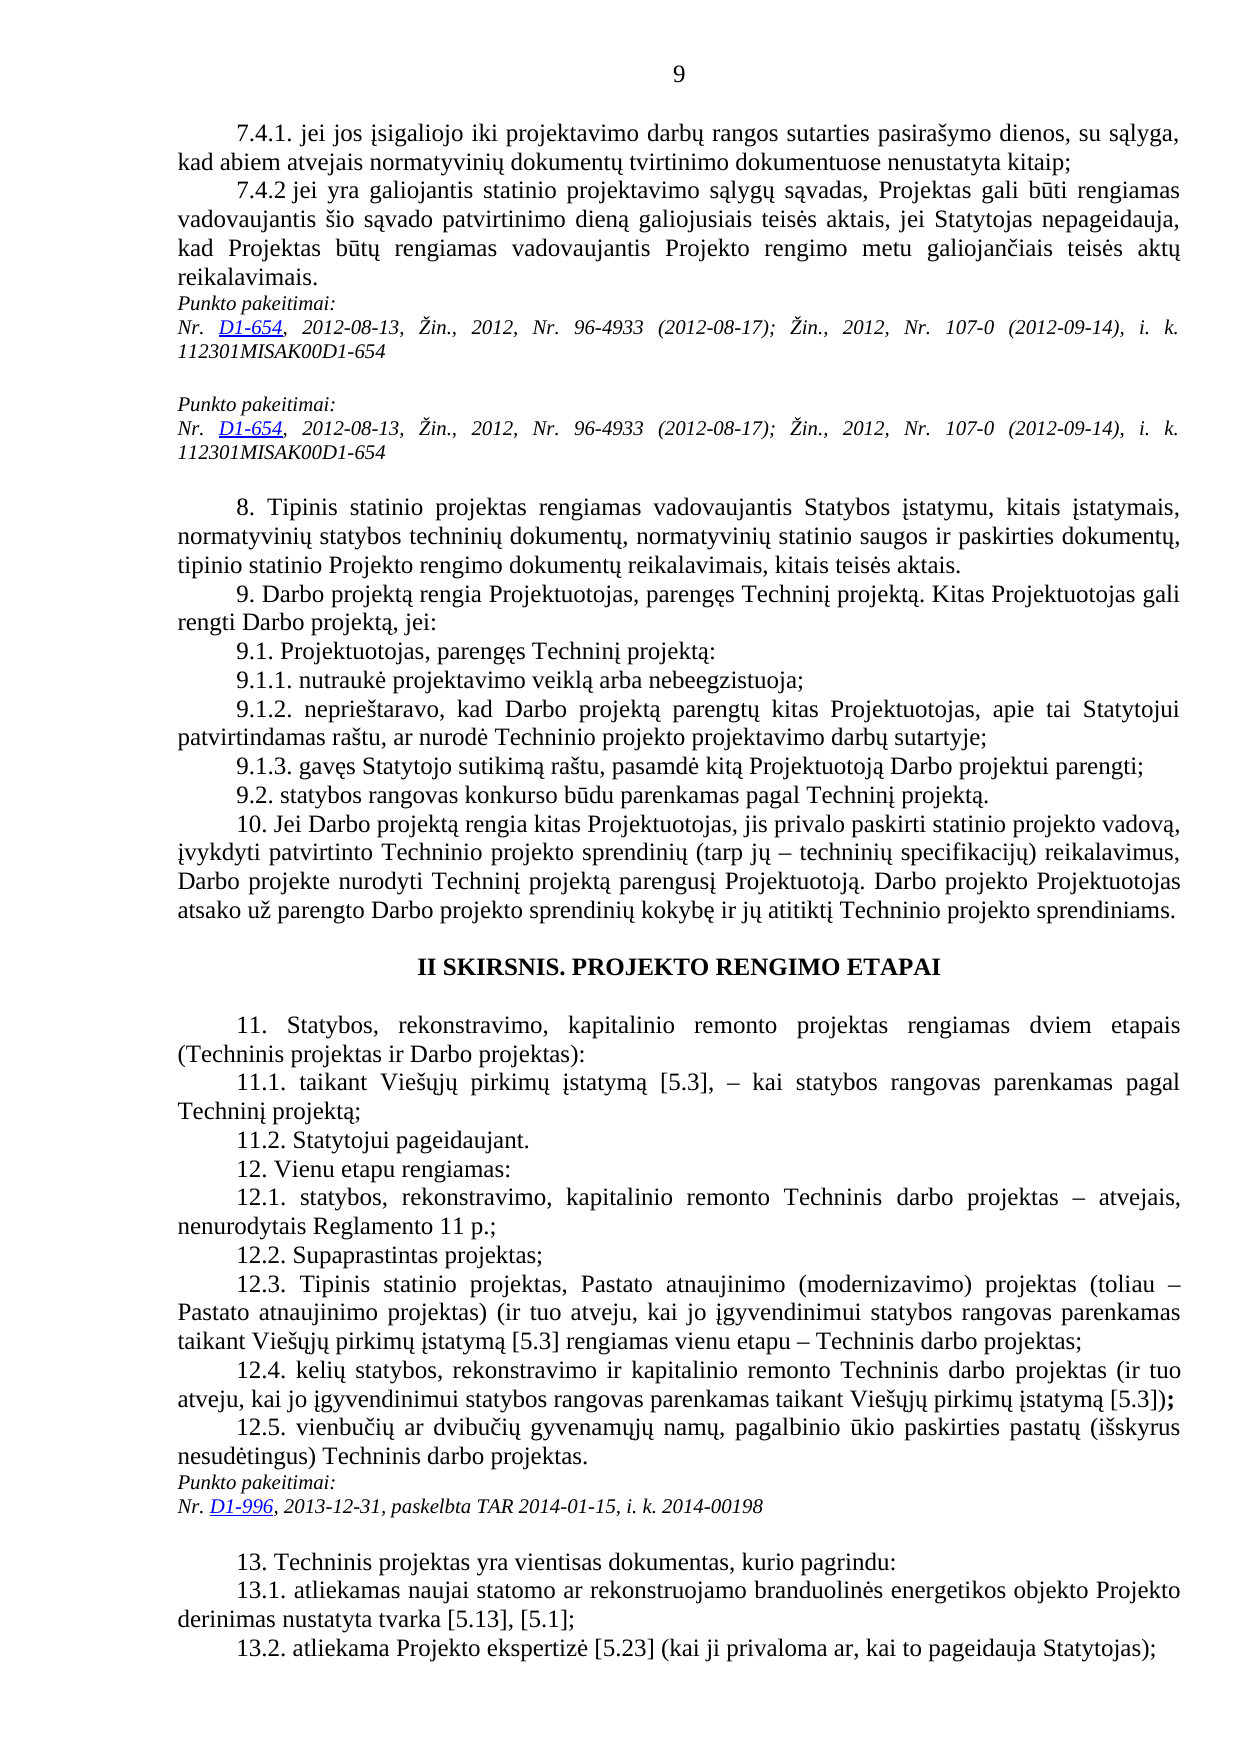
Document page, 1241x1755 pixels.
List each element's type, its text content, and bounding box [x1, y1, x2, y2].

text Punkto pakeitimai: [177, 392, 1181, 416]
text Nr. D1-654, 2012-08-13, Žin., 2012, Nr. 96-4933 (2012-08-17); Žin., 2012, Nr. 107-0 (2012-09-14), i. k. 112301MISAK00D1-654 [177, 315, 1181, 363]
text 9.1.3. gavęs Statytojo sutikimą raštu, pasamdė kitą Projektuotoją Darbo projektui parengti; [177, 751, 1181, 780]
text 12.4. kelių statybos, rekonstravimo ir kapitalinio remonto Techninis darbo projektas (ir tuo atveju, kai jo įgyvendinimui statybos rangovas parenkamas taikant Viešųjų pirkimų įstatymą [5.3]); [177, 1355, 1181, 1412]
text 9.1.1. nutraukė projektavimo veiklą arba nebeegzistuoja; [177, 665, 1181, 694]
text 10. Jei Darbo projektą rengia kitas Projektuotojas, jis privalo paskirti statinio projekto vadovą, įvykdyti patvirtinto Techninio projekto sprendinių (tarp jų – techninių specifikacijų) reikalavimus, Darbo projekte nurodyti Techninį projektą parengusį Projektuotoją. Darbo projekto Projektuotojas atsako už parengto Darbo projekto sprendinių kokybę ir jų atitiktį Techninio projekto sprendiniams. [177, 809, 1181, 924]
text 13.1. atliekamas naujai statomo ar rekonstruojamo branduolinės energetikos objekto Projekto derinimas nustatyta tvarka [5.13], [5.1]; [177, 1576, 1181, 1633]
text 9. Darbo projektą rengia Projektuotojas, parengęs Techninį projektą. Kitas Projektuotojas gali rengti Darbo projektą, jei: [177, 579, 1181, 636]
text Punkto pakeitimai: [177, 1470, 1181, 1494]
text 8. Tipinis statinio projektas rengiamas vadovaujantis Statybos įstatymu, kitais įstatymais, normatyvinių statybos techninių dokumentų, normatyvinių statinio saugos ir paskirties dokumentų, tipinio statinio Projekto rengimo dokumentų reikalavimais, kitais teisės aktais. [177, 492, 1181, 579]
text 11. Statybos, rekonstravimo, kapitalinio remonto projektas rengiamas dviem etapais (Techninis projektas ir Darbo projektas): [177, 1010, 1181, 1067]
text 9.1.2. neprieštaravo, kad Darbo projektą parengtų kitas Projektuotojas, apie tai Statytojui patvirtindamas raštu, ar nurodė Techninio projekto projektavimo darbų sutartyje; [177, 694, 1181, 751]
text II SKIRSNIS. PROJEKTO RENGIMO ETAPAI [177, 952, 1181, 981]
text Nr. D1-996, 2013-12-31, paskelbta TAR 2014-01-15, i. k. 2014-00198 [177, 1494, 1181, 1518]
text Punkto pakeitimai: [177, 291, 1181, 315]
text 12.3. Tipinis statinio projektas, Pastato atnaujinimo (modernizavimo) projektas (toliau – Pastato atnaujinimo projektas) (ir tuo atveju, kai jo įgyvendinimui statybos rangovas parenkamas taikant Viešųjų pirkimų įstatymą [5.3] rengiamas vienu etapu – Techninis darbo projektas; [177, 1269, 1181, 1355]
text 7.4.2 jei yra galiojantis statinio projektavimo sąlygų sąvadas, Projektas gali būti rengiamas vadovaujantis šio sąvado patvirtinimo dieną galiojusiais teisės aktais, jei Statytojas nepageidauja, kad Projektas būtų rengiamas vadovaujantis Projekto rengimo metu galiojančiais teisės aktų reikalavimais. [177, 176, 1181, 291]
text 11.2. Statytojui pageidaujant. [177, 1125, 1181, 1154]
text 13.2. atliekama Projekto ekspertizė [5.23] (kai ji privaloma ar, kai to pageidauja Statytojas); [177, 1633, 1181, 1662]
text 12. Vienu etapu rengiamas: [177, 1154, 1181, 1182]
text 12.2. Supaprastintas projektas; [177, 1240, 1181, 1269]
text 9.1. Projektuotojas, parengęs Techninį projektą: [177, 636, 1181, 665]
text 11.1. taikant Viešųjų pirkimų įstatymą [5.3], – kai statybos rangovas parenkamas pagal Techninį projektą; [177, 1067, 1181, 1125]
text 12.1. statybos, rekonstravimo, kapitalinio remonto Techninis darbo projektas – atvejais, nenurodytais Reglamento 11 p.; [177, 1182, 1181, 1240]
text 7.4.1. jei jos įsigaliojo iki projektavimo darbų rangos sutarties pasirašymo dienos, su sąlyga, kad abiem atvejais normatyvinių dokumentų tvirtinimo dokumentuose nenustatyta kitaip; [177, 118, 1181, 176]
text 13. Techninis projektas yra vientisas dokumentas, kurio pagrindu: [177, 1547, 1181, 1576]
text Nr. D1-654, 2012-08-13, Žin., 2012, Nr. 96-4933 (2012-08-17); Žin., 2012, Nr. 107-0 (2012-09-14), i. k. 112301MISAK00D1-654 [177, 416, 1181, 464]
text 9.2. statybos rangovas konkurso būdu parenkamas pagal Techninį projektą. [177, 780, 1181, 809]
text 12.5. vienbučių ar dvibučių gyvenamųjų namų, pagalbinio ūkio paskirties pastatų (išskyrus nesudėtingus) Techninis darbo projektas. [177, 1412, 1181, 1470]
